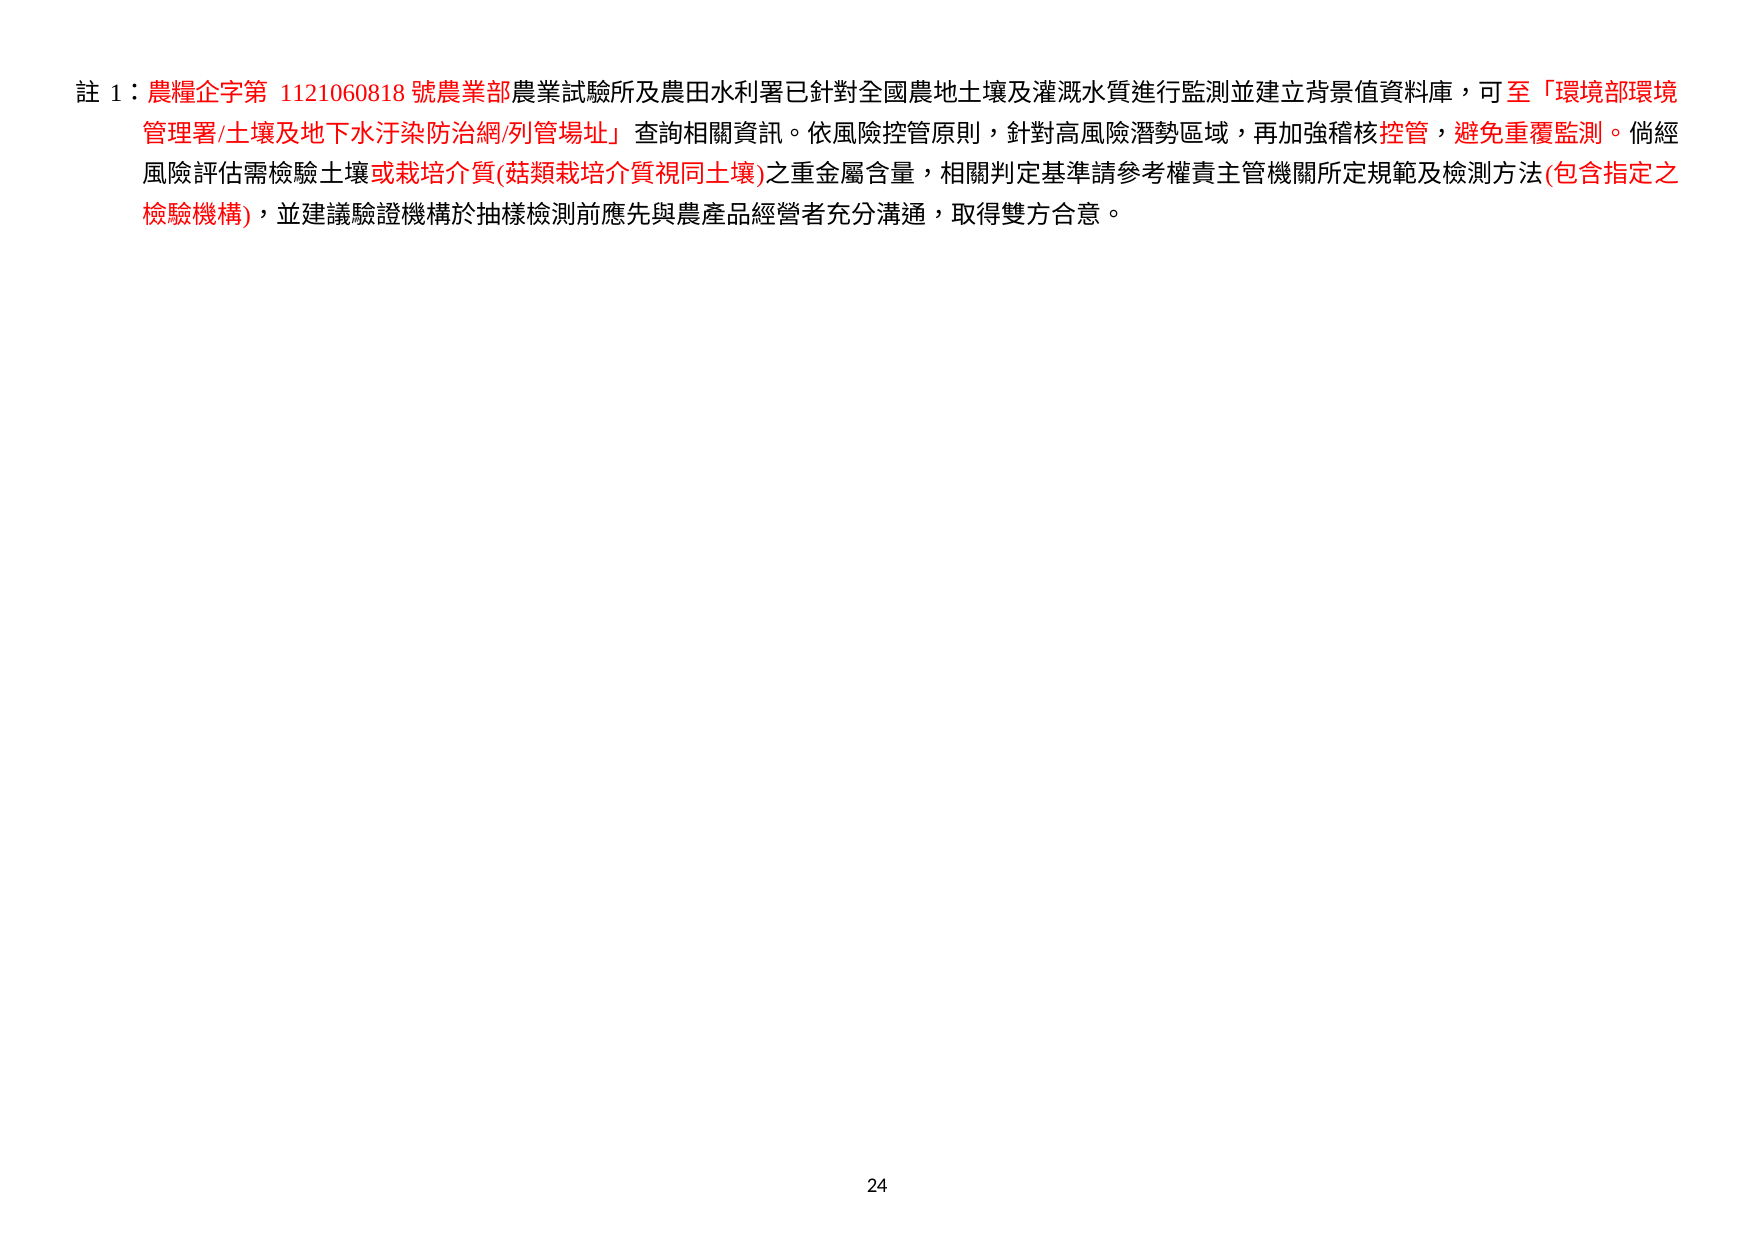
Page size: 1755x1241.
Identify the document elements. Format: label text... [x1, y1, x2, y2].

text 註 1：農糧企字第 1121060818 號農業部農業試驗所及農田水利署已針對全國農地土壤及灌溉水質進行監測並建立背景值資料庫，可至「環境部環境管理署/土壤及地下水汙染防治網/列管場址」查詢相關資訊。依風險控管原則，針對高風險潛勢區域，再加強稽核控管，避免重覆監測。倘經風險評估需檢驗土壤或栽培介質(菇類栽培介質視同土壤)之重金屬含量，相關判定基準請參考權責主管機關所定規範及檢測方法(包含指定之檢驗機構)，並建議驗證機構於抽樣檢測前應先與農產品經營者充分溝通，取得雙方合意。 [75, 73, 1679, 231]
